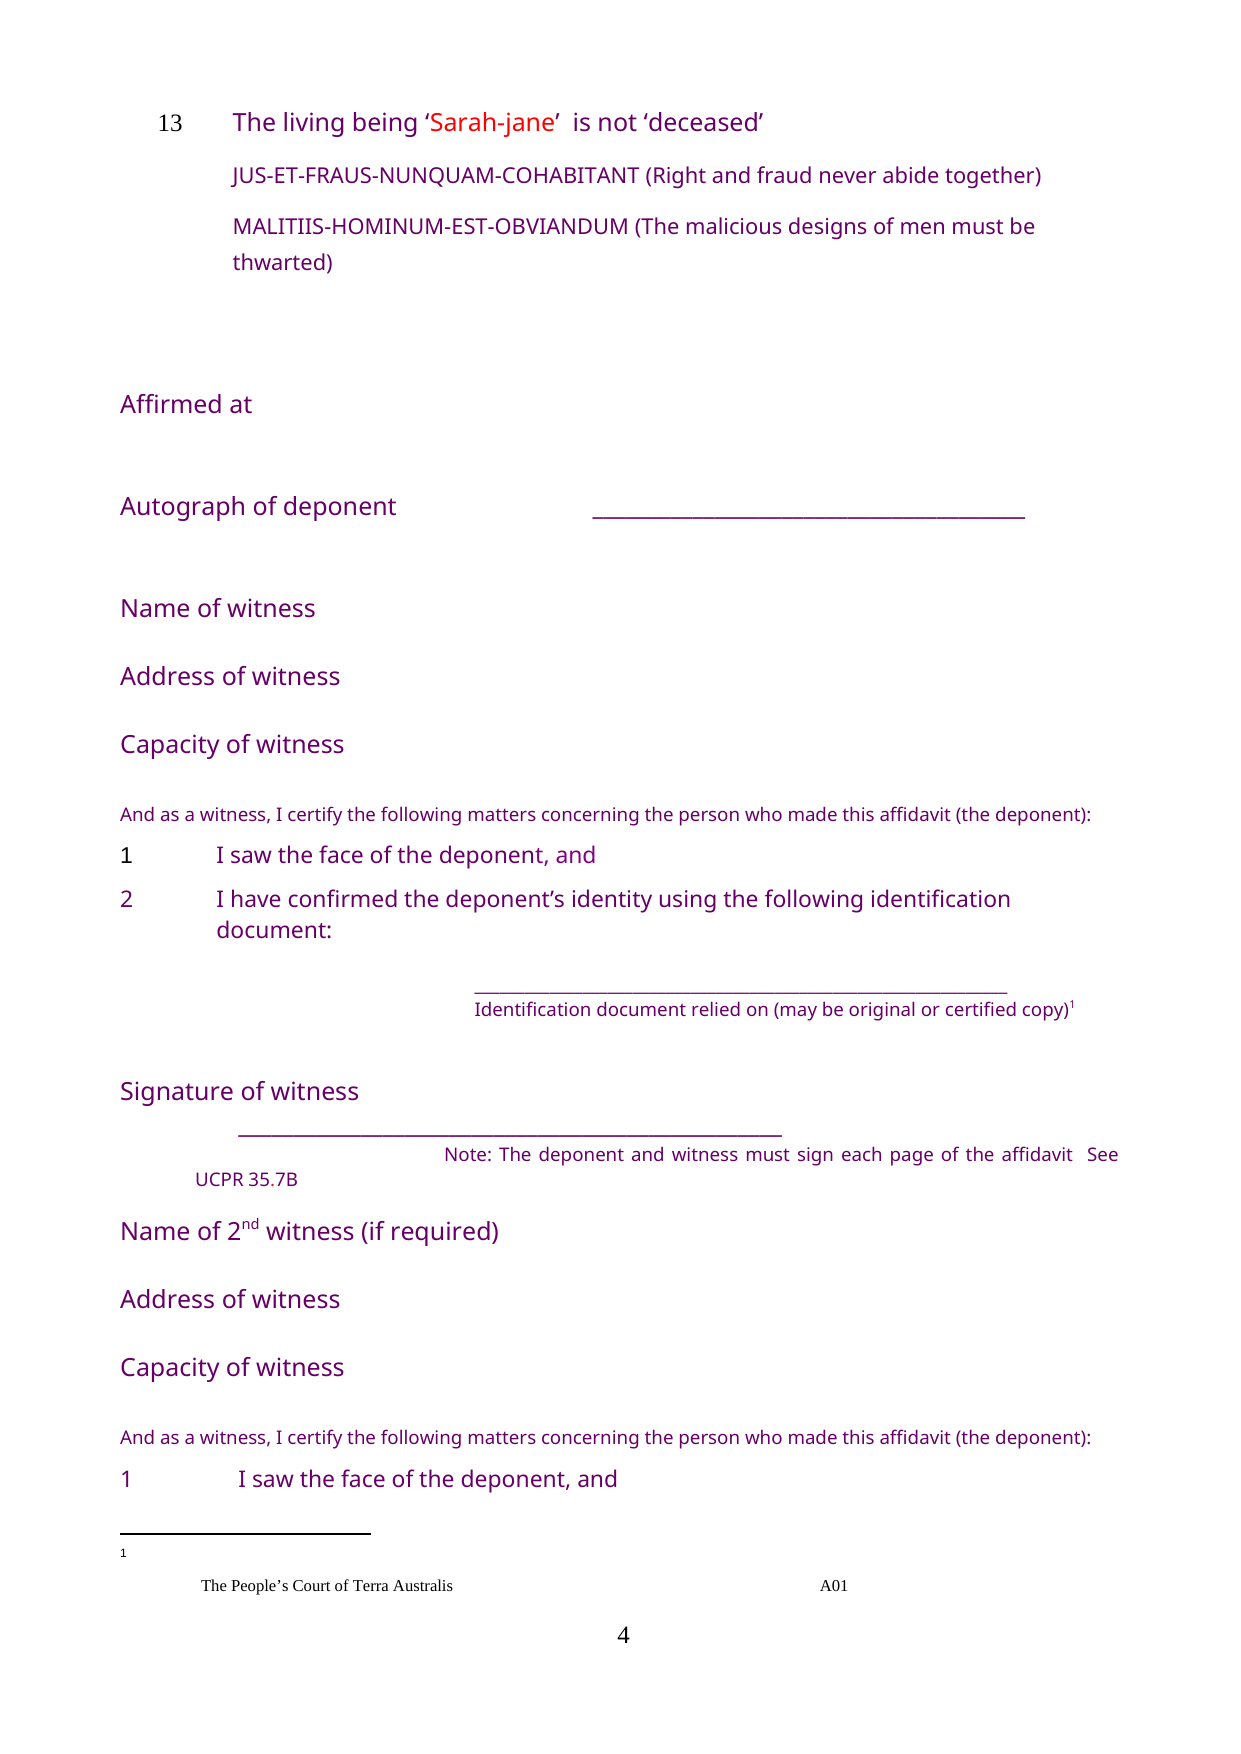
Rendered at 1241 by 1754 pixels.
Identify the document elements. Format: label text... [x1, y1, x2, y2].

text Address of witness [120, 1282, 1120, 1316]
text Affirmed at [120, 386, 1120, 420]
text Name of witness [120, 591, 1120, 625]
text Identification document relied on (may be original or certified copy) [120, 997, 1120, 1022]
text Capacity of witness [120, 1350, 1120, 1384]
list I have confirmed the deponent’s identity using the following identification document: [120, 883, 1120, 946]
text Jus-et-fraus-nunquam-cohabitant (Right and fraud never abide together) [232, 160, 1120, 190]
text And as a witness, I certify the following matters concerning the person who made this affidavit (the deponent): [120, 801, 1120, 827]
text Signature of witness _________________________________________________ [120, 1073, 1120, 1141]
text Note: The deponent and witness must sign each page of the affidavit See UCPR 35.7B [120, 1141, 1120, 1192]
text ________________________________________________________________ [120, 971, 1120, 997]
text Autograph of deponent _______________________________________ [120, 488, 1120, 522]
text 1 I saw the face of the deponent, and [120, 1462, 1120, 1494]
list The living being ‘Sarah-jane’ is not ‘deceased’ [157, 105, 1120, 139]
text Capacity of witness [120, 727, 1120, 761]
text Malitiis-hominum-est-obviandum (The malicious designs of men must be thwarted) [232, 211, 1120, 276]
text Name of 2nd witness (if required) [120, 1214, 1120, 1248]
text Address of witness [120, 659, 1120, 693]
list I saw the face of the deponent, and [120, 839, 1120, 871]
text And as a witness, I certify the following matters concerning the person who made this affidavit (the deponent): [120, 1424, 1120, 1450]
